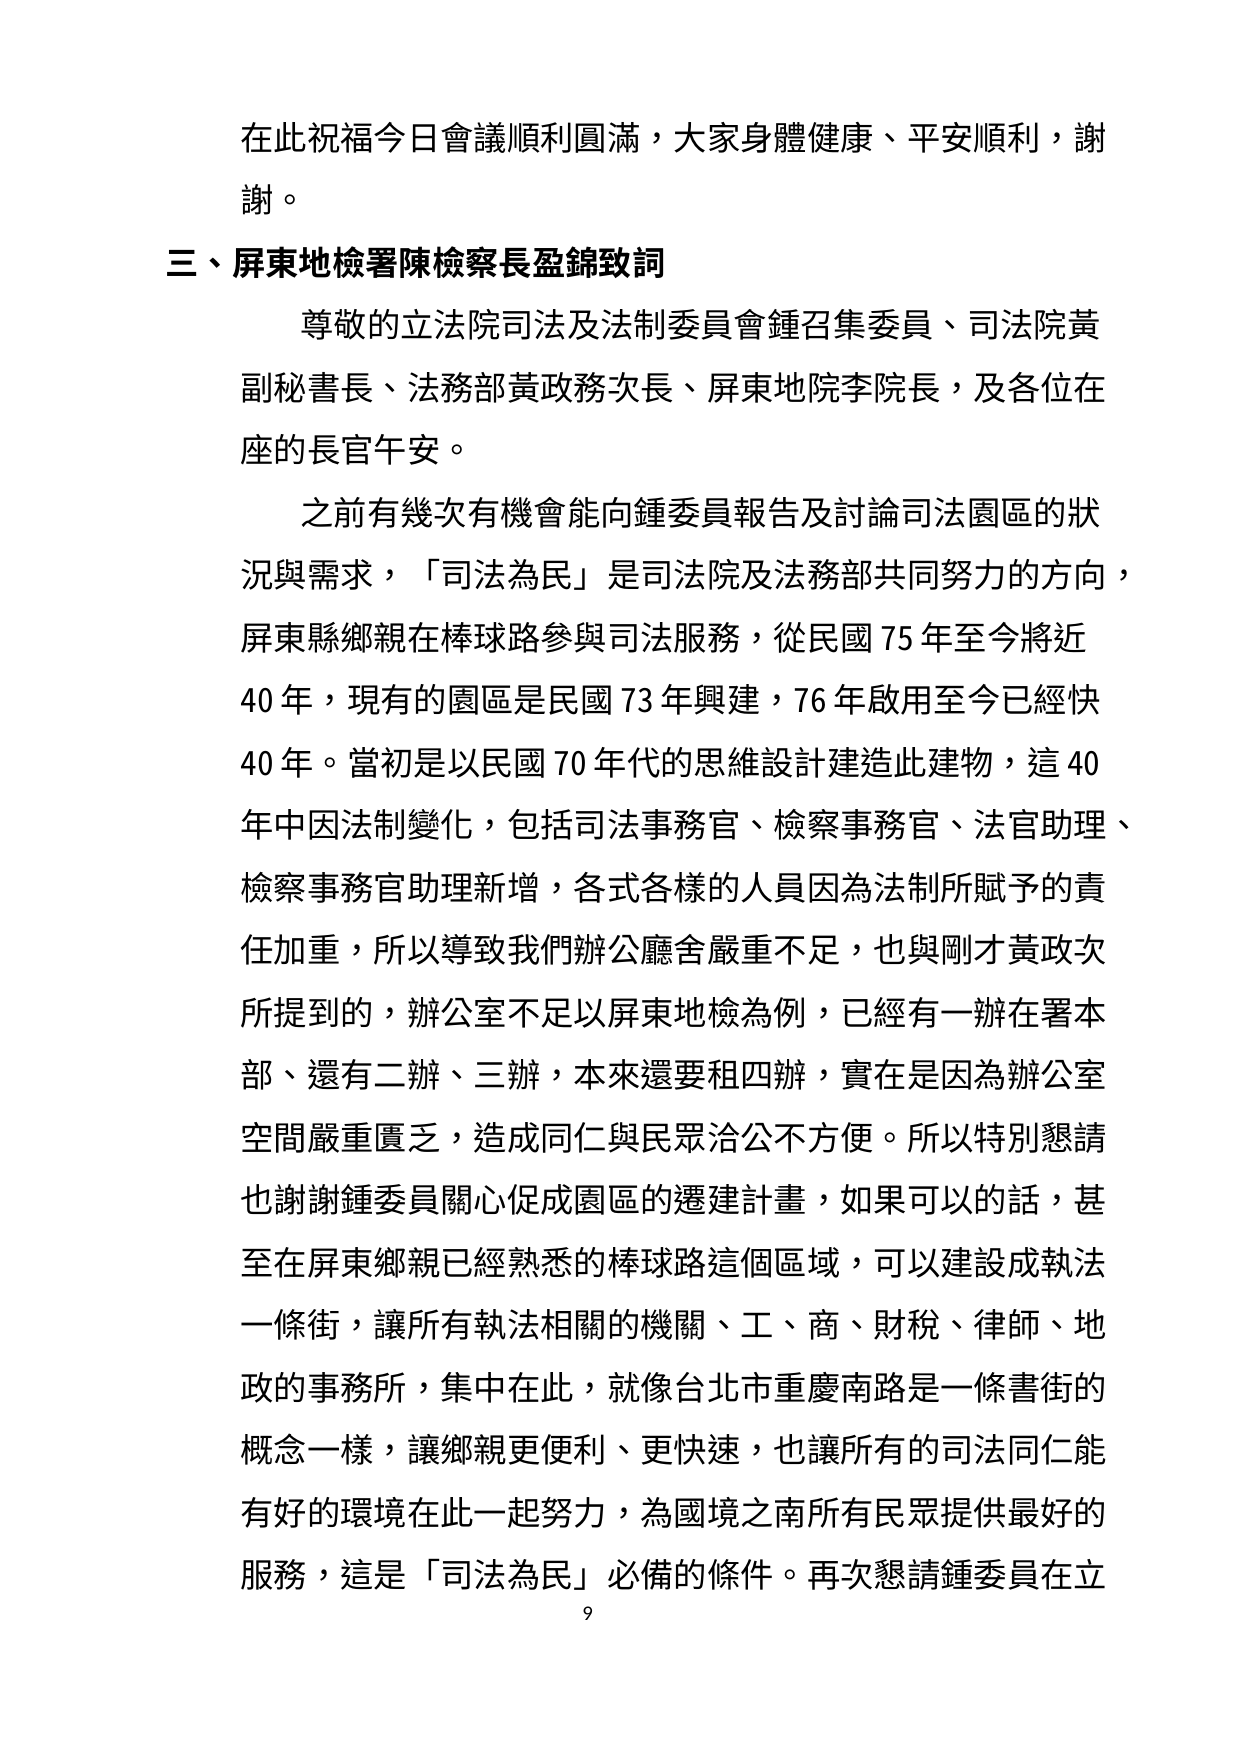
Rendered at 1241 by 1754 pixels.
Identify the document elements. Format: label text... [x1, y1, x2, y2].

text 今天屏東司法園區也是一樣，從軟硬體不同面向，讓我們司法可以有更好的服務品質，我們都樂觀其成。跟大家簡單報告，事實上4年前我們就配合當時鍾召委所關心的屏東司法園區，提案檢察署廳舍不足的問題，屏東地檢署現已經在旁邊的中華電信租了三樓當第二辦公室，地檢署確實有空間上的需求。過去還沒有來得及把行政執行署的需求納入，今天開會視大家的討論，我們也會考慮把它整合進來，看是不是能更順利通過行政院審查。最後還是要請召委給我們大力協助，讓院檢司法人員能夠更安心來提供屏東鄉親更好的服務品質，再次感謝鍾召委的用心，及立法院同仁熱心安排，在此祝福今日會議順利圓滿，大家身體健康、平安順利，謝謝。 [240, 94, 1110, 219]
text 之前有幾次有機會能向鍾委員報告及討論司法園區的狀況與需求，「司法為民」是司法院及法務部共同努力的方向，屏東縣鄉親在棒球路參與司法服務，從民國75年至今將近40年，現有的園區是民國73年興建，76年啟用至今已經快40年。當初是以民國70年代的思維設計建造此建物，這40年中因法制變化，包括司法事務官、檢察事務官、法官助理、檢察事務官助理新增，各式各樣的人員因為法制所賦予的責任加重，所以導致我們辦公廳舍嚴重不足，也與剛才黃政次所提到的，辦公室不足以屏東地檢為例，已經有一辦在署本部、還有二辦、三辦，本來還要租四辦，實在是因為辦公室空間嚴重匱乏，造成同仁與民眾洽公不方便。所以特別懇請也謝謝鍾委員關心促成園區的遷建計畫，如果可以的話，甚至在屏東鄉親已經熟悉的棒球路這個區域，可以建設成執法一條街，讓所有執法相關的機關、工、商、財稅、律師、地政的事務所，集中在此，就像台北市重慶南路是一條書街的概念一樣，讓鄉親更便利、更快速，也讓所有的司法同仁能有好的環境在此一起努力，為國境之南所有民眾提供最好的服務，這是「司法為民」必備的條件。再次懇請鍾委員在立法院大力支持，司法院黃副秘書長、法務部黃政次及我們共同努力，讓遷建計畫順利完成，守護國境之南，戍守南疆，一定會讓這邊的鄉親得到最好的服務，也希望等一下的報告，能讓大家瞭解我們的艱困，大家一起努力。祝大家身體健康、萬事如意，謝謝。 [240, 469, 1110, 1594]
text 尊敬的立法院司法及法制委員會鍾召集委員、司法院黃副秘書長、法務部黃政務次長、屏東地院李院長，及各位在座的長官午安。 [240, 282, 1110, 469]
text 三、屏東地檢署陳檢察長盈錦致詞 [165, 219, 1110, 282]
